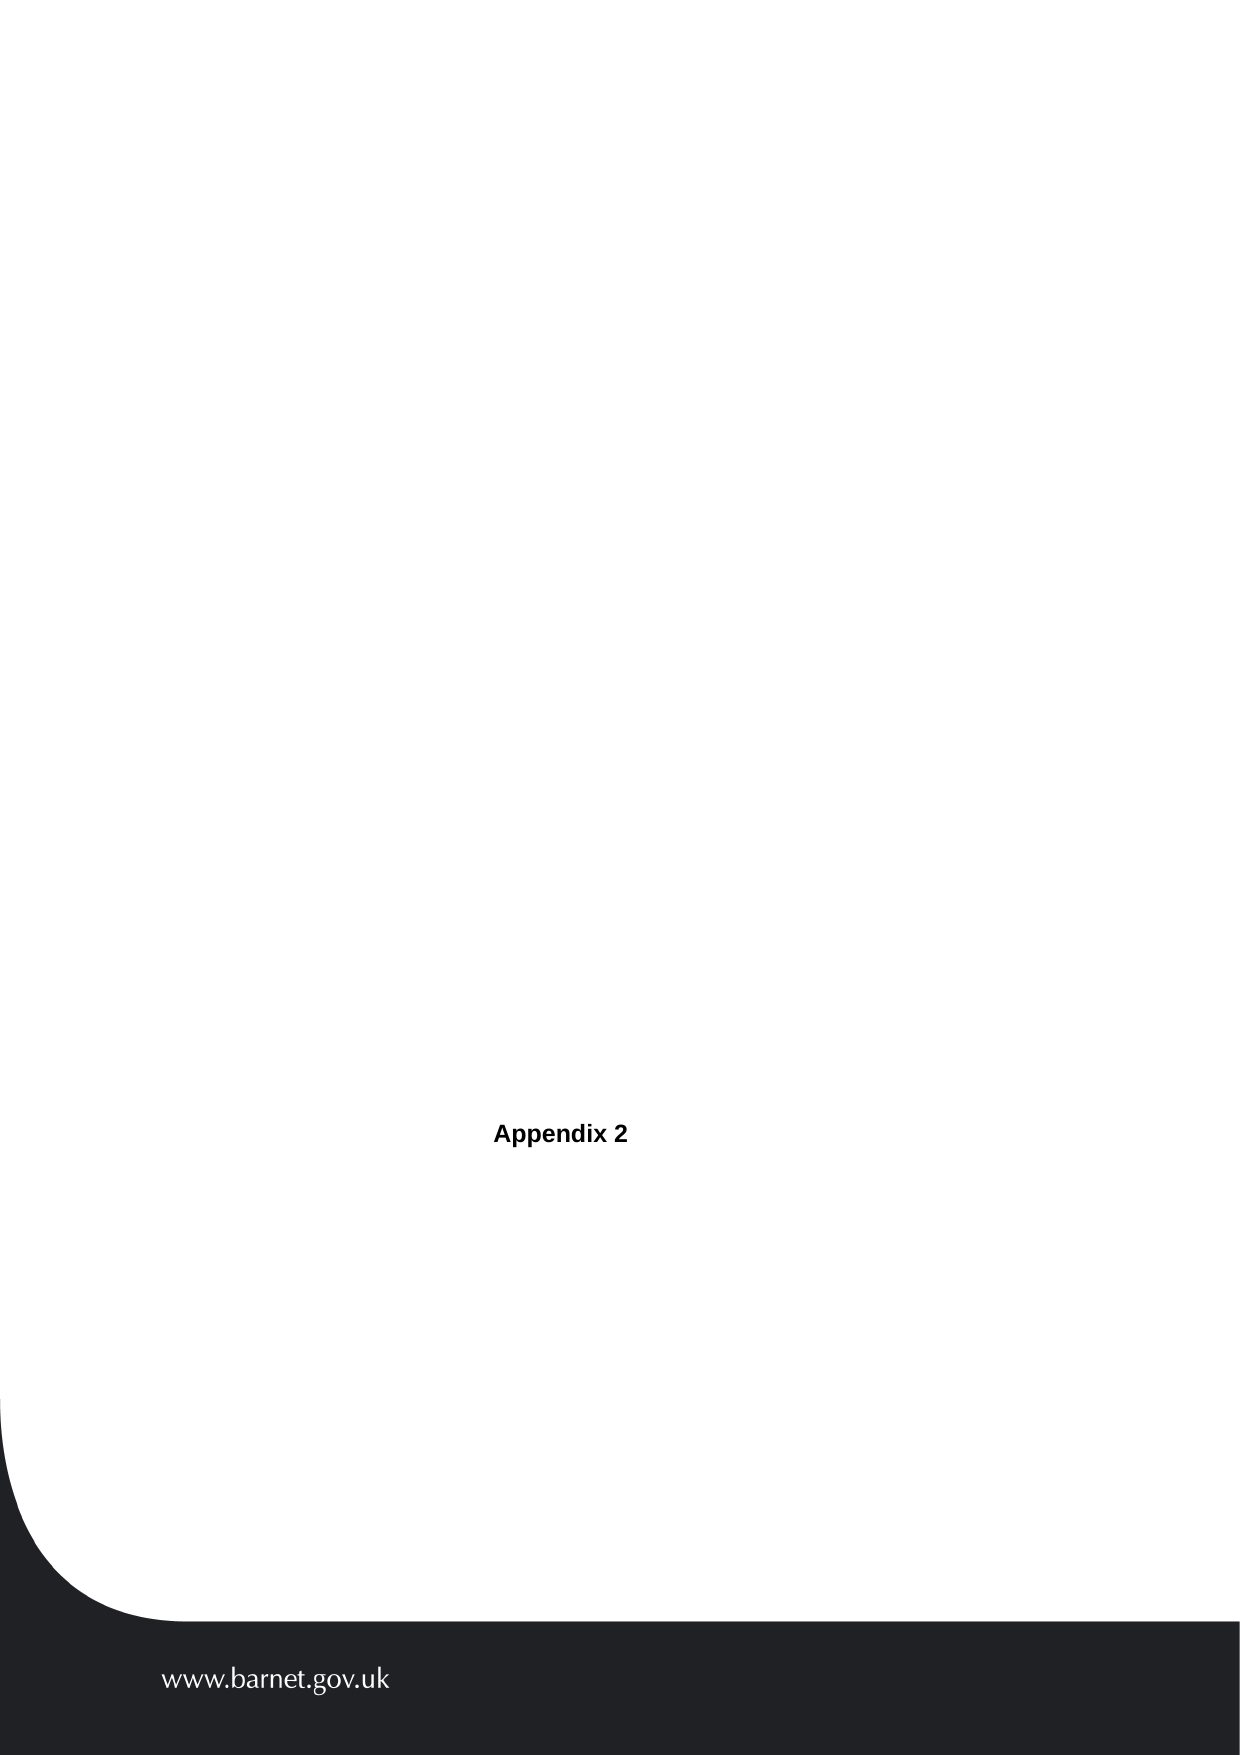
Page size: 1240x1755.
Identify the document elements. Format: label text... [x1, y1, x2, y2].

text Appendix 2 [418, 1119, 1121, 1147]
